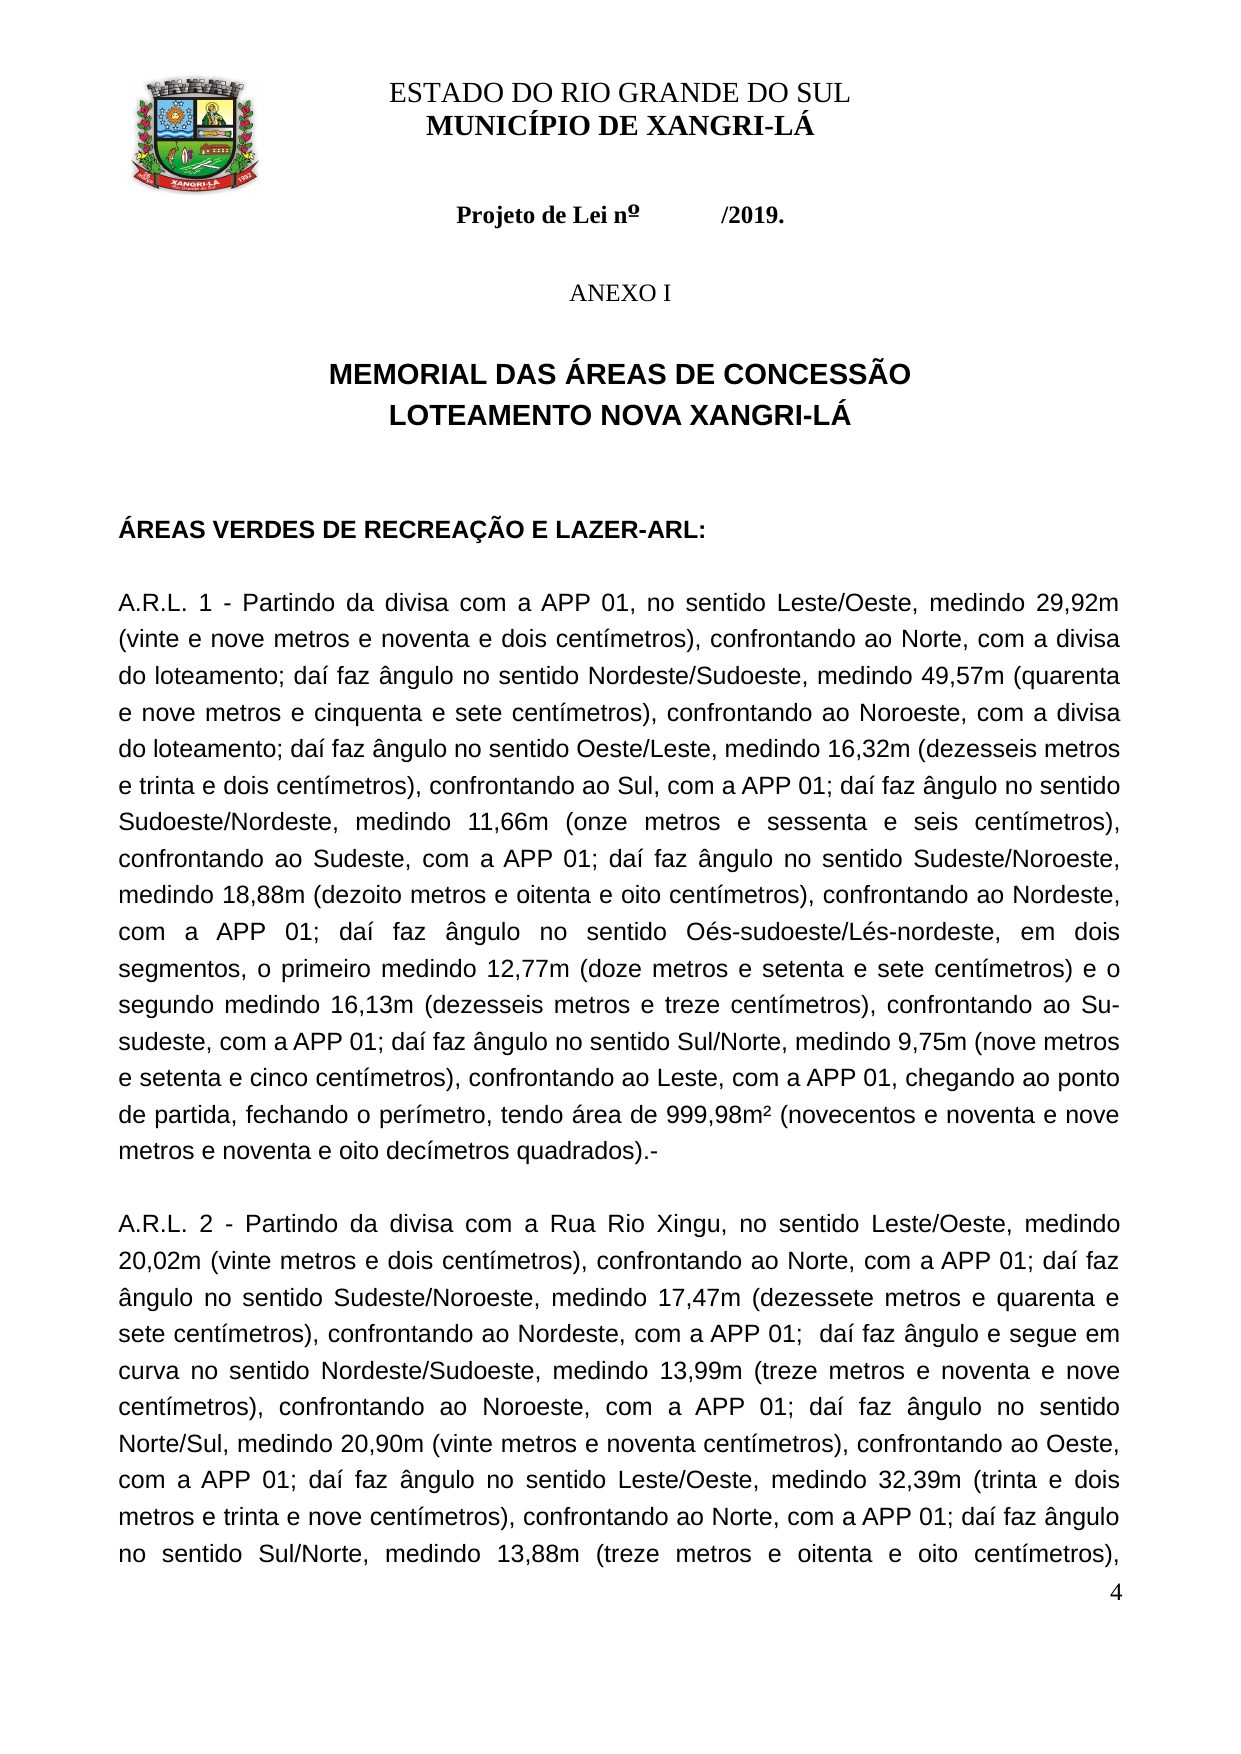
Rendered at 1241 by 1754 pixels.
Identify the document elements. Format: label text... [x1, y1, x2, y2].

text ÁREAS VERDES DE RECREAÇÃO E LAZER-ARL: [118, 507, 1122, 543]
text A.R.L. 2 - Partindo da divisa com a Rua Rio Xingu, no sentido Leste/Oeste, medindo 20,02m (vinte metros e dois centímetros), confrontando ao Norte, com a APP 01; daí faz ângulo no sentido Sudeste/Noroeste, medindo 17,47m (dezessete metros e quarenta e sete centímetros), confrontando ao Nordeste, com a APP 01; daí faz ângulo e segue em curva no sentido Nordeste/Sudoeste, medindo 13,99m (treze metros e noventa e nove centímetros), confrontando ao Noroeste, com a APP 01; daí faz ângulo no sentido Norte/Sul, medindo 20,90m (vinte metros e noventa centímetros), confrontando ao Oeste, com a APP 01; daí faz ângulo no sentido Leste/Oeste, medindo 32,39m (trinta e dois metros e trinta e nove centímetros), confrontando ao Norte, com a APP 01; daí faz ângulo no sentido Sul/Norte, medindo 13,88m (treze metros e oitenta e oito centímetros), [118, 1202, 1122, 1567]
text ANEXO I [118, 268, 1122, 310]
text MEMORIAL DAS ÁREAS DE CONCESSÃO [118, 351, 1122, 392]
text A.R.L. 1 - Partindo da divisa com a APP 01, no sentido Leste/Oeste, medindo 29,92m (vinte e nove metros e noventa e dois centímetros), confrontando ao Norte, com a divisa do loteamento; daí faz ângulo no sentido Nordeste/Sudoeste, medindo 49,57m (quarenta e nove metros e cinquenta e sete centímetros), confrontando ao Noroeste, com a divisa do loteamento; daí faz ângulo no sentido Oeste/Leste, medindo 16,32m (dezesseis metros e trinta e dois centímetros), confrontando ao Sul, com a APP 01; daí faz ângulo no sentido Sudoeste/Nordeste, medindo 11,66m (onze metros e sessenta e seis centímetros), confrontando ao Sudeste, com a APP 01; daí faz ângulo no sentido Sudeste/Noroeste, medindo 18,88m (dezoito metros e oitenta e oito centímetros), confrontando ao Nordeste, com a APP 01; daí faz ângulo no sentido Oés-sudoeste/Lés-nordeste, em dois segmentos, o primeiro medindo 12,77m (doze metros e setenta e sete centímetros) e o segundo medindo 16,13m (dezesseis metros e treze centímetros), confrontando ao Su-sudeste, com a APP 01; daí faz ângulo no sentido Sul/Norte, medindo 9,75m (nove metros e setenta e cinco centímetros), confrontando ao Leste, com a APP 01, chegando ao ponto de partida, fechando o perímetro, tendo área de 999,98m² (novecentos e noventa e nove metros e noventa e oito decímetros quadrados).- [118, 580, 1122, 1165]
text LOTEAMENTO NOVA XANGRI-LÁ [118, 392, 1122, 434]
